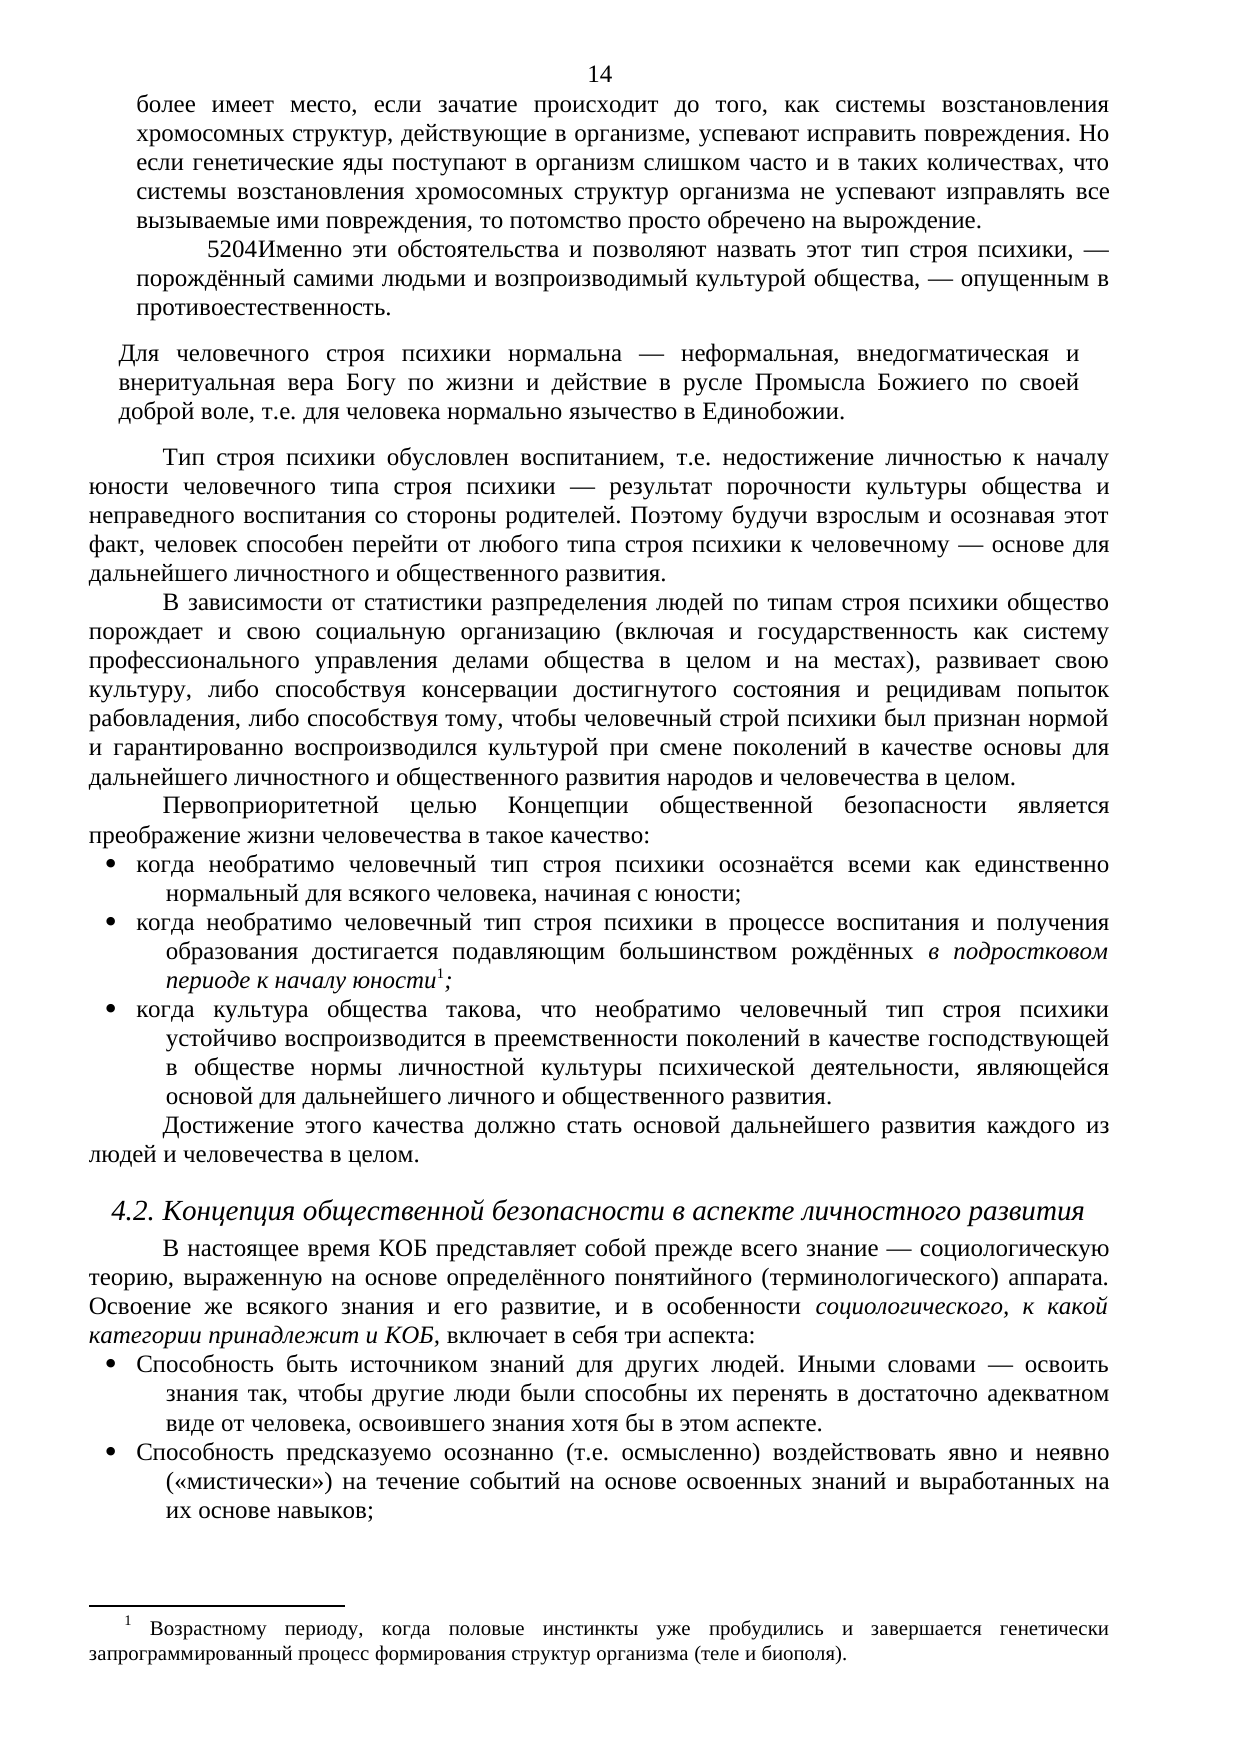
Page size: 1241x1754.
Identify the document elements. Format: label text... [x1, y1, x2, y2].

text В зависимости от статистики разпределения людей по типам строя психики общество порождает и свою социальную организацию (включая и государственность как систему профессионального управления делами общества в целом и на местах), развивает свою культуру, либо способствуя консервации достигнутого состояния и рецидивам попыток рабовладения, либо способствуя тому, чтобы человечный строй психики был признан нормой и гарантированно воспроизводился культурой при смене поколений в качестве основы для дальнейшего личностного и общественного развития народов и человечества в целом. [89, 587, 1110, 790]
text В настоящее время КОБ представляет собой прежде всего знание — социологическую теорию, выраженную на основе определённого понятийного (терминологического) аппарата. Освоение же всякого знания и его развитие, и в особенности социологического, к какой категории принадлежит и КОБ, включает в себя три аспекта: [89, 1233, 1110, 1349]
text Достижение этого качества должно стать основой дальнейшего развития каждого из людей и человечества в целом. [89, 1110, 1110, 1168]
subtitle 4.2. Концепция общественной безопасности в аспекте личностного развития [89, 1193, 1110, 1227]
list более имеет место, если зачатие происходит до того, как системы возстановления хромосомных структур, действующие в организме, успевают исправить повреждения. Но если генетические яды поступают в организм слишком часто и в таких количествах, что системы возстановления хромосомных структур организма не успевают изправлять все вызываемые ими повреждения, то потомство просто обречено на вырождение. [136, 89, 1110, 234]
list Способность быть источником знаний для других людей. Иными словами — освоить знания так, чтобы другие люди были способны их перенять в достаточно адекватном виде от человека, освоившего знания хотя бы в этом аспекте. [106, 1349, 1110, 1436]
list когда культура общества такова, что необратимо человечный тип строя психики устойчиво воспроизводится в преемственности поколений в качестве господствующей в обществе нормы личностной культуры психической деятельности, являющейся основой для дальнейшего личного и общественного развития. [106, 994, 1110, 1110]
list Именно эти обстоятельства и позволяют назвать этот тип строя психики, — порождённый самими людьми и возпроизводимый культурой общества, — опущенным в противоестественность. [136, 234, 1110, 321]
text Первоприоритетной целью Концепции общественной безопасности является преображение жизни человечества в такое качество: [89, 790, 1110, 848]
text Для человечного строя психики нормальна — неформальная, внедогматическая и внеритуальная вера Богу по жизни и действие в русле Промысла Божиего по своей доброй воле, т.е. для человека нормально язычество в Единобожии. [118, 338, 1081, 425]
text Тип строя психики обусловлен воспитанием, т.е. недостижение личностью к началу юности человечного типа строя психики — результат порочности культуры общества и неправедного воспитания со стороны родителей. Поэтому будучи взрослым и осознавая этот факт, человек способен перейти от любого типа строя психики к человечному — основе для дальнейшего личностного и общественного развития. [89, 442, 1110, 587]
list когда необратимо человечный тип строя психики в процессе воспитания и получения образования достигается подавляющим большинством рождённых в подростковом периоде к началу юности; [106, 907, 1110, 994]
list Возрастному периоду, когда половые инстинкты уже пробудились и завершается генетически запрограммированный процесс формирования структур организма (теле и биополя). [89, 1612, 1110, 1665]
list когда необратимо человечный тип строя психики осознаётся всеми как единственно нормальный для всякого человека, начиная с юности; [106, 848, 1110, 907]
list Способность предсказуемо осознанно (т.е. осмысленно) воздействовать явно и неявно («мистически») на течение событий на основе освоенных знаний и выработанных на их основе навыков; [106, 1436, 1110, 1524]
